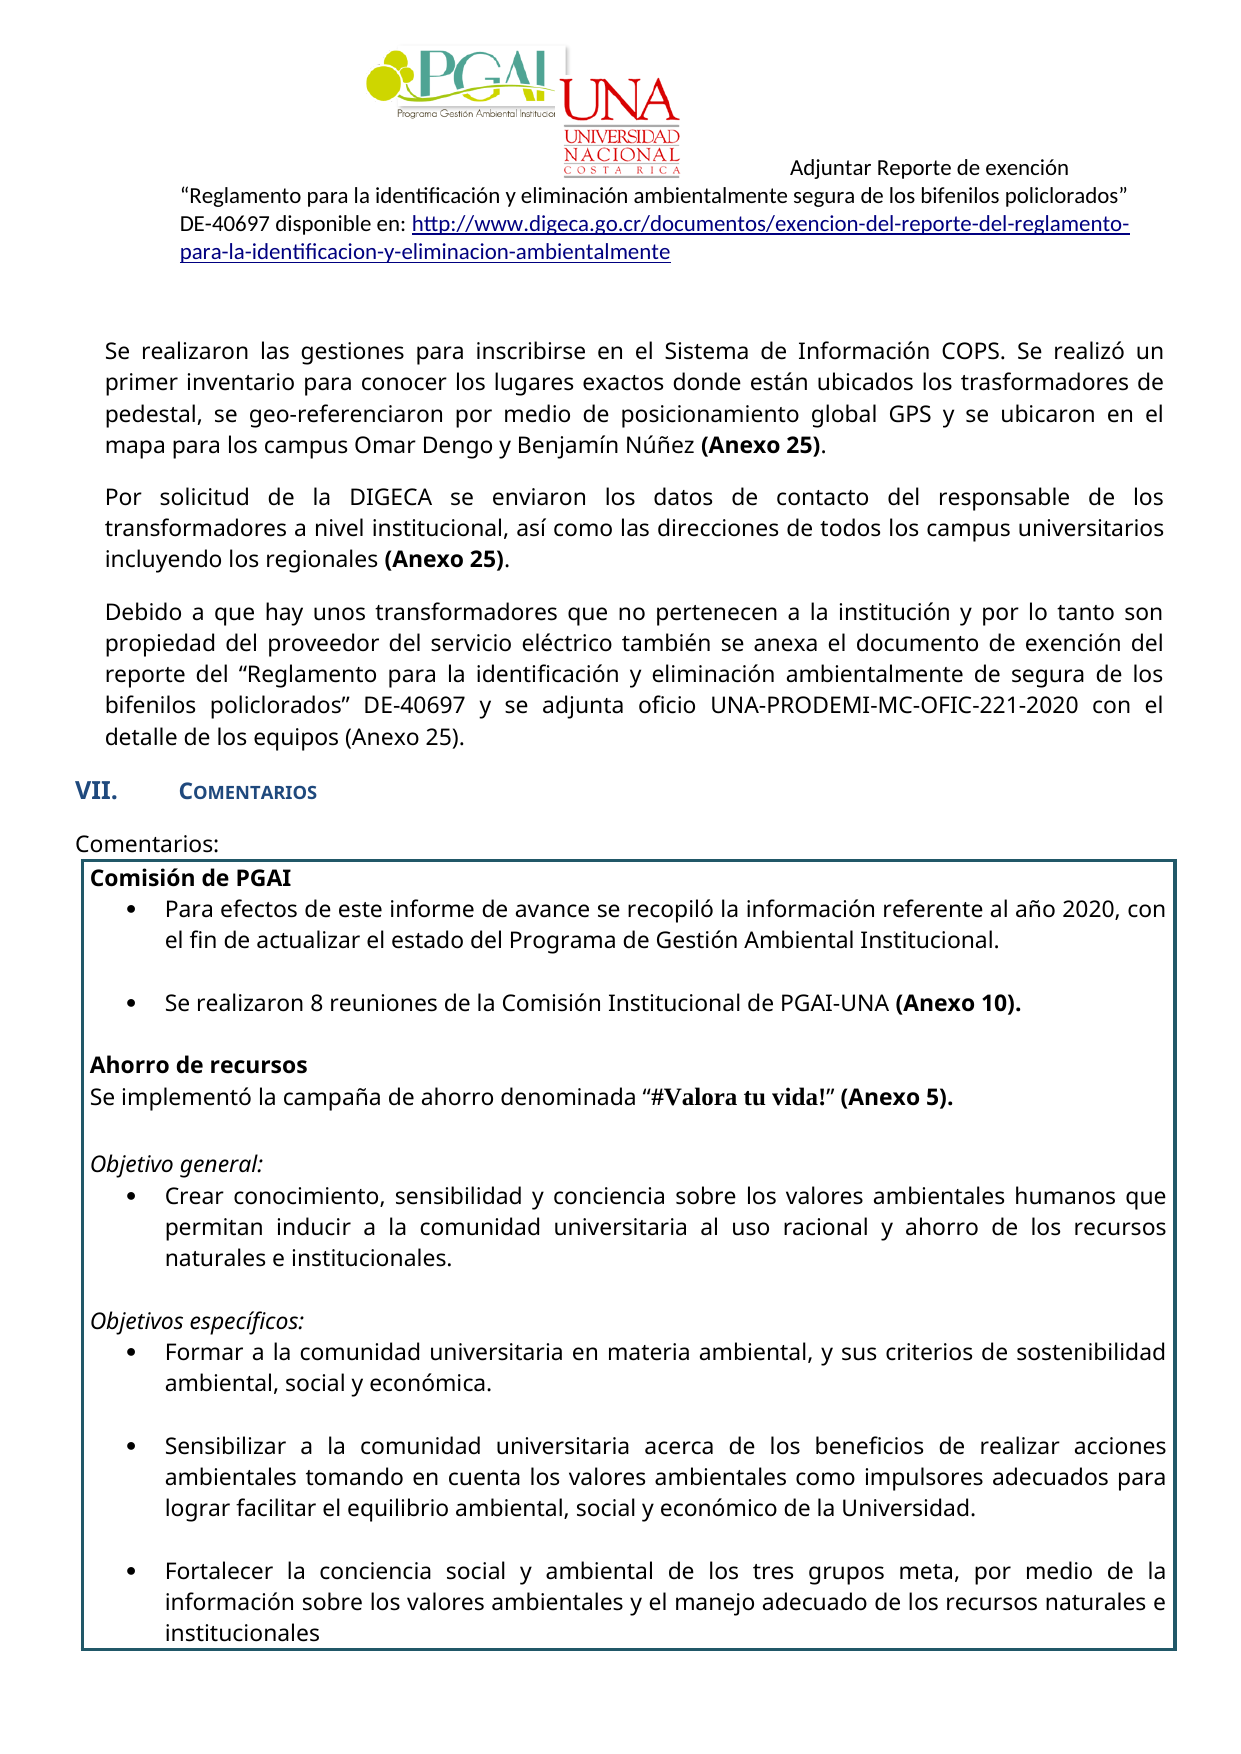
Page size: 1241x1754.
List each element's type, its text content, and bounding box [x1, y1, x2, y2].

list Adjuntar Reporte de exención “Reglamento para la identificación y eliminación ambientalmente segura de los bifenilos policlorados” DE-40697 disponible en: http://www.digeca.go.cr/documentos/exencion-del-reporte-del-reglamento-para-la-identificacion-y-eliminacion-ambientalmente [179, 153, 1165, 265]
text Se realizaron las gestiones para inscribirse en el Sistema de Información COPS. Se realizó un primer inventario para conocer los lugares exactos donde están ubicados los trasformadores de pedestal, se geo-referenciaron por medio de posicionamiento global GPS y se ubicaron en el mapa para los campus Omar Dengo y Benjamín Núñez (Anexo 25). [104, 335, 1165, 460]
list Comentarios [75, 773, 1165, 807]
text Comentarios: [75, 827, 1165, 859]
text Por solicitud de la DIGECA se enviaron los datos de contacto del responsable de los transformadores a nivel institucional, así como las direcciones de todos los campus universitarios incluyendo los regionales (Anexo 25). [104, 481, 1165, 575]
table_header Comisión de PGAI Para efectos de este informe de avance se recopiló la información referente al año 2020, con el fin de actualizar el estado del Programa de Gestión Ambiental Institucional. Se realizaron 8 reuniones de la Comisión Institucional de PGAI-UNA (Anexo 10). Ahorro de recursos Se implementó la campaña de ahorro denominada “#Valora tu vida!” (Anexo 5). Objetivo general: Crear conocimiento, sensibilidad y conciencia sobre los valores ambientales humanos que permitan inducir a la comunidad universitaria al uso racional y ahorro de los recursos naturales e institucionales. Objetivos específicos: Formar a la comunidad universitaria en materia ambiental, y sus criterios de sostenibilidad ambiental, social y económica. Sensibilizar a la comunidad universitaria acerca de los beneficios de realizar acciones ambientales tomando en cuenta los valores ambientales como impulsores adecuados para lograr facilitar el equilibrio ambiental, social y económico de la Universidad. Fortalecer la conciencia social y ambiental de los tres grupos meta, por medio de la información sobre los valores ambientales y el manejo adecuado de los recursos naturales e institucionales Educación ambiental Se brindaron 51 charlas y capacitaciones en la UNA por parte de UNA-Campus Sostenible sobre diferentes temas ambientales. Se tuvo una participación de 834 personas en dichas capacitaciones. (Anexo 2) Se realizaron 18 charlas y capacitaciones en la comunidad nacional por parte de UNA-Campus Sostenible sobre diferentes temas ambientales durante el primer semestre del año 2020. Se contó con una participación de 1.375 personas (Anexo 2). Se cuenta con una oferta de capacitaciones para instancias internas o externas que soliciten charlas en alguno de los temas ambientales (Anexo 2). Se realizaron celebraciones ambientales para promover una cultura ambiental (Anexo 9). Entre las principales efemérides que se llevaron a cabo se encuentran: Mes de los humedales Febrero El día mundial de la eficiencia energética 5 de marzo. El día del agua: 23 de marzo. El día mundial de la salud 07 de abril. El día de la tierra: 22 de abril. El día del reciclaje: 18 de mayo. El día de la Biodiversidad 22 de mayo. El día del ambiente: 05 de junio. El día mundial de los océanos 08 de junio. El día de la contaminación acústica 12 de junio. El día del árbol: 15 de junio. Día mundial por el aire puro 16 -20 de noviembre. Se realizaron 55 divulgaciones de las actividades ambientales en medios de comunicación institucional, Periódico Campus (Anexo 10). Gestión de residuos sólidos aprovechables Se sigue realizando compostaje en la UNA, con composteras giratorias que fueron instaladas en varias instancias de la UNA: Residencias Calderón Fournier, Residencias Claudio Vásquez, Residencias del Benjamín Núñez, INISEFOR, CINAT, Museo de Cultura Popular, Centro de Acopio Institucional (CAI), Campus Liberia, Estación de Ciencias Marinas y Costeras ECMAR, Parque Marino, Campus Coto, Escuela de Ciencias Bilógicas y Centro de Estudios Generales. Además, desde el año pasado se adquirió una compostera automatizada que se encuentra en las instalaciones de UNA-Campus Sostenible convirtiendo en compost los residuos orgánicos producidos en los servicios de alimentación. Los residuos sólidos aprovechables recolectados para reciclaje son manejados exclusivamente por UNA-Campus Sostenible mediante el Centro de Acopio Institucional de la Universidad nacional CAI-UNA. Para este tipo de residuos, se realiza una gestión de valorización y venta, por parte de esta instancia ambiental. Dicha venta se realiza por medio del Reglamento al Sistema de Gestión de Activo Fijo de la Universidad Nacional. Se sigue implementado la campaña “ni un piquete más” que tiene como objetivo Promover la eliminación de criaderos de zancudos mediante acciones permanentes que integren a los miembros de la comunidad universitaria, con el propósito de prevenir la aparición de enfermedades trasmitidas por vectores. Como parte de esta campaña se hicieron recolecciones de activos en desuso en diferentes instancias y campus de la UNA (Anexo 6). Como continuación a la campaña “come y disfruta sin dejar huella” se comenzó a implementar la campaña “cero desperdicio de alimentos” la cual tiene como objetivo sensibilizar sobre la importancia de disminuir las pérdidas y reducir el desperdicio de alimentos y motivar a la comunidad universitaria a realizar cambios en su estilo de consumo (Anexo 6). Se anexa el Reporte de seguimiento sobre el manejo de llantas y recauches, Decreto Ejecutivo 38933-S Criterios ambientales para compra de llantas nuevas y recauchadas (Anexo 7). Se anexa la tabla R1-39 Anexo 1. Control de contrataciones para el manejo de residuos ordinarios, especiales y peligrosos (tabla solicitada por la Contraloría U) (Anexo 7). Proyectos de investigación, extensión y docencia en el área de ambiente Se cuenta con 98 programas, proyectos y actividades académicas relacionadas con ambiente en las áreas de investigación, extensión y docencia. Se cuenta los temas de Ambiente, conservación y manejo de los recursos naturales en la UNA (Anexos 15). Población Universitaria Se aumentó la población universitaria en un 1 % pasando de 23.439 personas en el año 2019 a 23.715 personas en el año 2020 (estudiantes, académicos y administrativos). Debido a la emergencia nacional por el COVID-19 no se incluyen estudiantes e instructores como población flotante o pasante los cuales antes de la emergencia utilizaban las instalaciones de la UNA en curso libres (Anexos 13). Es importante mencionar que de los 3.600 funcionarios que trabajan actualmente en la UNA 2.954 están realizando teletrabajo como contingencia por la emergencia nacional provocada por el COVID-19, esto equivale a un 82 % de funcionarios haciendo teletrabajo desde mediados de marzo del año 2020. Cambio a nuevas tecnologías eficientes de ahorro de agua y energía eléctrica (Anexo 14) La Sección de Mantenimiento Electromecánico ha trabajado en dos frentes de atención en esta área con personal interno y externo. A nivel interno se han cambiado aproximadamente 550 luminarias (cambios obedecen a averías de mantenimiento correctivo en edificios de Registro Financiero, Escuela de Matemática, Hospital Veterinario, Finca de Santa Lucía, Seguridad Institucional, pasillos de Edificios de Ciencias Sociales Viejo, Ciencias Sociales Nuevo, Filosofía y Letras y campus Pérez Zeledón. A nivel de contratación se generó una contratación 2018LA-00035-SCA, en el cual se cambiaron 200 lámparas entre los edificios de Filosofía y Letras, Residencias Calderón y Finca de Santa Lucia para un cambio aproximado de 400 tubos led. Otra contratación fue la contratación 2019LA-000023-SCA, en el cual se cambiaron 100 externas lámparas entre los lugares CINPE, Escuela de Informática, Ciencias del Deporte, Geografía, Agrarias. Se cambiaron 35cacheras de ahorro tipo push en la Escuela de Informática. Se cambiaron 10 cacheras de ahorro tipo push en el CINPE. Escuela de Informática, 35 cacheras tipo push. Se cambio un mingitorio sin agua en la soda de Ciencias Agrarias. Se han atendido averías de fugas como correctivos diarios de fugas no tan significativas en cuanto a gasto, de enero a junio se atienden al día en promedio a reparación de 4 fugas por semana, para un total aproximado de 240 fugas. De julio a diciembre se atienden al día en promedio a reparación de 4 fugas por semana, para un total aproximado de 240 fugas. En el mes de noviembre y diciembre del año 2020 se repararon 20 fugas muy significativas de tubería entre 1”,2”,3” con un gasto al día de 50 metros cúbicos, en lugares como laboratorios de Agrarias, Biología, Hospital Veterinario. Se han instalado 2 aires acondicionados en las oficinas de APEUNA, uno de 24000 BTU y 1 de 60000 La cantidad de fluorescentes tratados desde enero a diciembre del 2020 a la fecha han sido 90 kg, esto mediante la contratación 2018CD-000250-SCA. Publicación de datos del PGAI Se publicó y socializo material informativo y educativo sobre: Material Informativo PGAI 2019: Medición de la huella hídrica azul de la Universidad Nacional en Costa Rica, del 2012 al 2016 (Anexo 16). Aguas residuales generadas por la institución Se anexan los reportes operacionales realizados en el año 2020 a todas la de las plantas de tratamiento de aguas residuales (Anexo 17). Compras Sustentables Se realizó el análisis técnico a la Licitación Pública 2020LN-000001-SCA “Concesión de instalación pública para prestar el servicio de la Soda Comedor de la Escuela de Medicina Veterinaria” y el Análisis Técnico 2020LN-000002-SCA “Concesión de instalación pública para prestar el servicio de la Soda Comedor del Campus Pbro. Benjamín Núñez” (Anexo 18). Evaluaciones ambientales a las Sedes Regionales y concesión de sodas Cada semestre se realizan evaluaciones ambientales aplicando instrumentos de evaluación a las Sedes Regionales y a los servicios de alimentación que son concesionados dentro de la institución. Estas evaluaciones tienen por objetivo realizar una inspección de las Sede Regionales para observar el avance en la gestión del plan de trabajo de los campus para el control ambiental en cada uno, así como de los servicios de alimentación que se encuentran dentro del campus, sin embargo, debido a la emergencia nacional por el COVID-19 no se ha podido visitar los campus y las sodas para aplicar dichas evaluaciones (Anexo 19). Diagnostico energético Se presenta el diagnostico energético del Edificio de Usos Múltiples de la Universidad Nacional de Costa Rica, campus Omar Dengo. Se va a implementar la gradualidad por año al ir realizando el diagnostico a más edificios (Anexo 20). Se realizó el diagnostico energético al nuevo edificio del Centro de Estudios Generales (CEG) ubicado en el campus Omar Dengo. Se realizó el diagnostico energético al nuevo edificio de Vicerrectorías ubicado en el campus Omar Dengo (Anexo 20). Debido a la emergencia nacional por el COVID-19 no se pudo realizar el diagnostico energético a alguno de los edificios de la UNA en lo que va de este año. Estrategia UNA-Carbono Neutro Se reporta el avance de la estrategia UNA-Carbono Neutro que está realizando la Vicerrectoría de Investigación en conjunto con UNA-Campus Sostenible, lo anterior en cuanto a estimar las emisiones de gases de efecto invernadero (GEI) generadas en la Universidad Nacional durante el año 2018 y 2019. La parte de remoción lo están realizando otro grupo de investigadores de Ciencias forestales de la UNA en todas las fincas que son de la institución (Anexo 21). Reporte de Cumplimiento de la Directriz 011-MINAE y Reporte Unificado Compras Sustentables Por medio del Programa de Desarrollo y Mantenimiento de la Infraestructura Institucional (PRODEMI) se trabajó en el llenado de este reporte sobre la Directriz 011, 050, 014 y 033 con toda la nueva adquisición de equipos eficientes para el ahorro de energía eléctrica en las líneas de luminarias y aires acondicionados. Además de la compra de vehículos cero emisiones, el plástico de un solo uso y las construcciones sustentables. Esta información se presenta de forma actualizada para el año 2020 (Anexo 22). Indicadores ambientales Se anexan las hojas de cálculo correspondientes a los consumos e importes de toda la institución y que se trabajan a groso modo para calcular los indicadores ambientales por cada facultad, centro, edificio o instancia de la UNA y de esta forma poder llenar las hojas de registro solicitadas por la DIGECA, entre estas se encuentran: el comparativo semestral 2020, consumo de papel segregado por instancia, consumo UNA comparativo 2019 vs 2020, registro de medidores de agua y energía eléctrica 2020, consumo de combustible fósil segregado por instancia, consumo de gas LP de los servicios de alimentación 2020, histórico de indicadores al 2020, cálculo de la huella hídrica de la UNA y la segregación de los indicadores por instancia o sedes con sus respectivos gráficos comparativos entre los años 2018, 2019 y 2020. La meta es que a nivel de cada edifico se ahorre en un porciento per cápita el consumo de recursos considerados como aspectos ambientales significativos en el PGAI (Anexo 23). PGAI-UNA-Campus Regionales Se presentan las gestiones en materia ambiental realizadas por los campus Regionales en el marco de los Programas de Gestión Ambiental Institucional de la UNA en el primer y segundo semestre 2020 (Anexo 24). [84, 862, 1173, 1648]
text Debido a que hay unos transformadores que no pertenecen a la institución y por lo tanto son propiedad del proveedor del servicio eléctrico también se anexa el documento de exención del reporte del “Reglamento para la identificación y eliminación ambientalmente de segura de los bifenilos policlorados” DE-40697 y se adjunta oficio UNA-PRODEMI-MC-OFIC-221-2020 con el detalle de los equipos (Anexo 25). [104, 596, 1165, 752]
